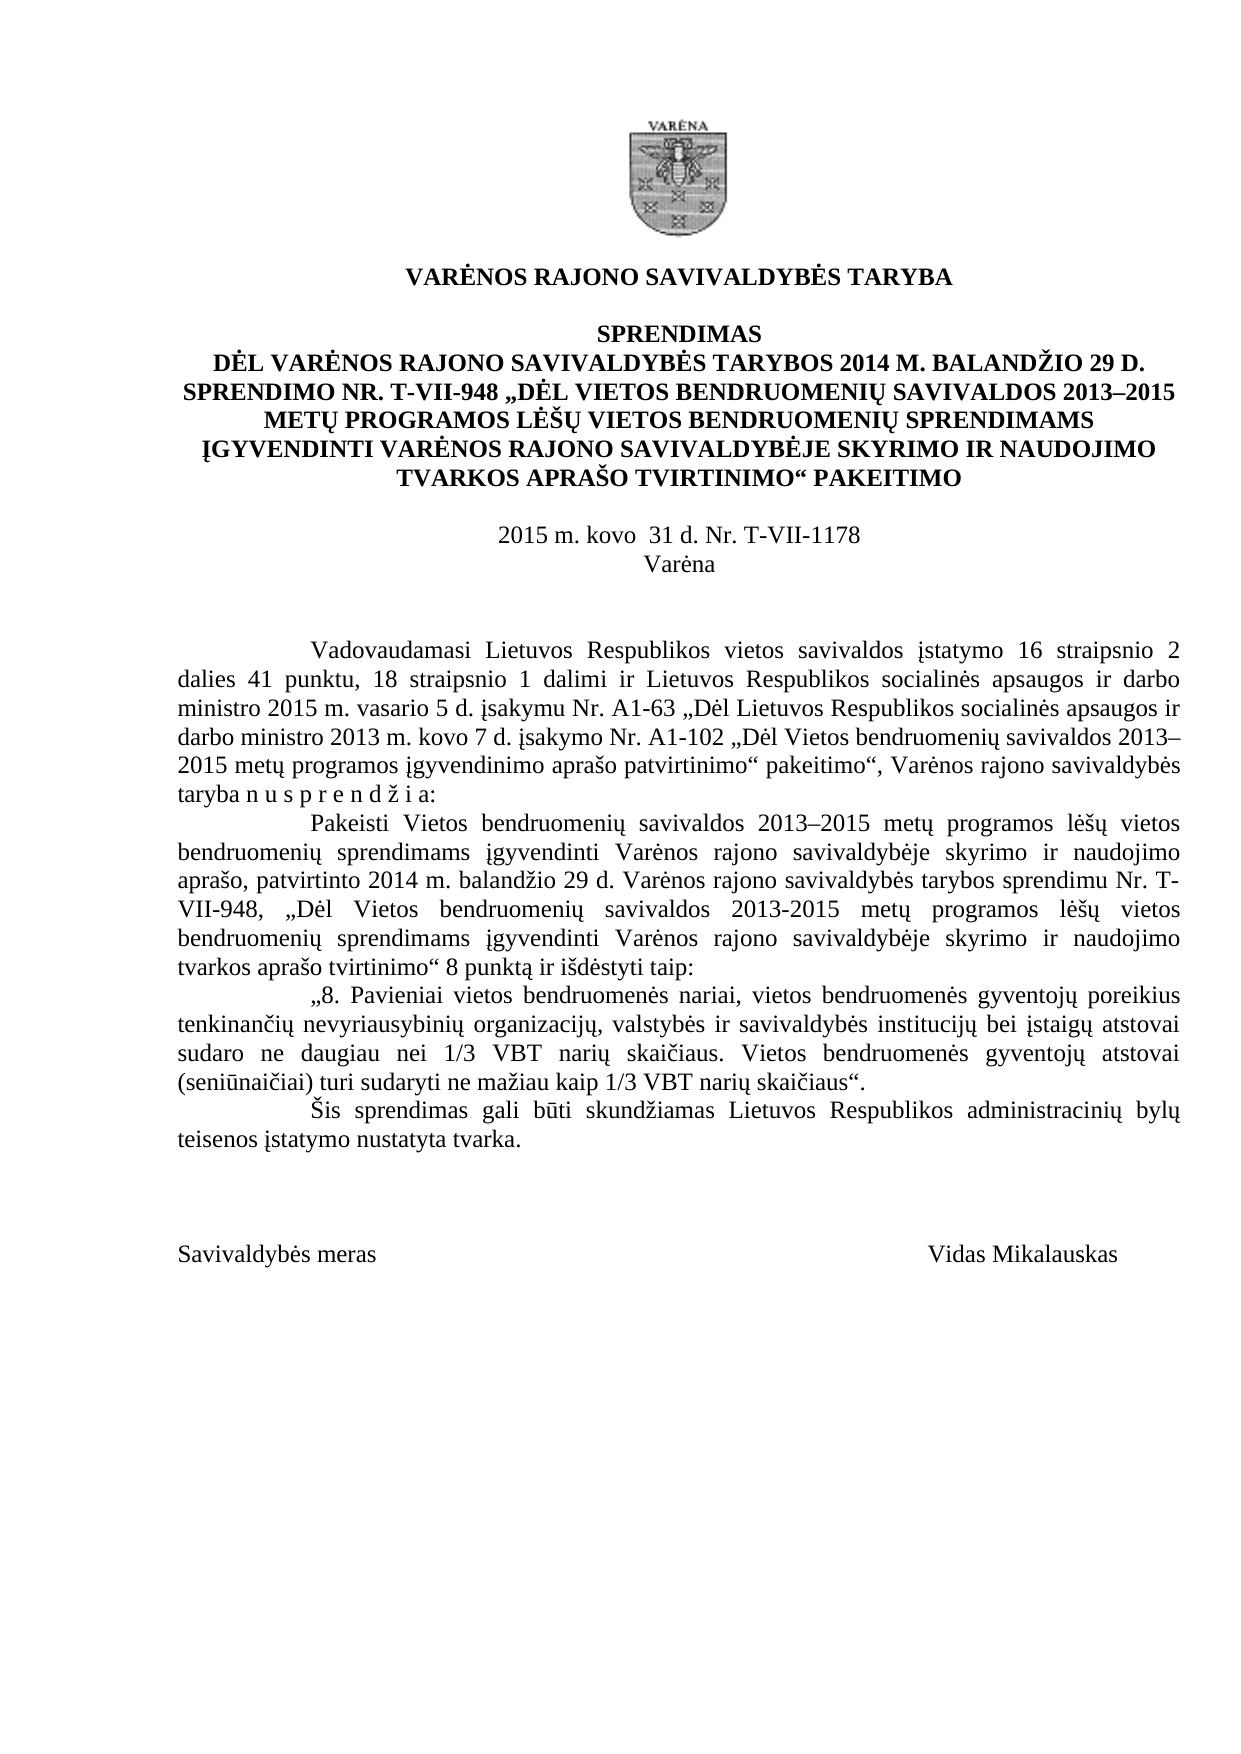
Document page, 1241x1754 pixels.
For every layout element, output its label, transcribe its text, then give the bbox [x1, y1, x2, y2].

text VARĖNOS RAJONO SAVIVALDYBĖS TARYBA [177, 262, 1181, 291]
text Varėna [177, 549, 1181, 578]
text „8. Pavieniai vietos bendruomenės nariai, vietos bendruomenės gyventojų poreikius tenkinančių nevyriausybinių organizacijų, valstybės ir savivaldybės institucijų bei įstaigų atstovai sudaro ne daugiau nei 1/3 VBT narių skaičiaus. Vietos bendruomenės gyventojų atstovai (seniūnaičiai) turi sudaryti ne mažiau kaip 1/3 VBT narių skaičiaus“. [177, 981, 1181, 1096]
text Vadovaudamasi Lietuvos Respublikos vietos savivaldos įstatymo 16 straipsnio 2 dalies 41 punktu, 18 straipsnio 1 dalimi ir Lietuvos Respublikos socialinės apsaugos ir darbo ministro 2015 m. vasario 5 d. įsakymu Nr. A1-63 „Dėl Lietuvos Respublikos socialinės apsaugos ir darbo ministro 2013 m. kovo 7 d. įsakymo Nr. A1-102 „Dėl Vietos bendruomenių savivaldos 2013–2015 metų programos įgyvendinimo aprašo patvirtinimo“ pakeitimo“, Varėnos rajono savivaldybės taryba n u s p r e n d ž i a: [177, 636, 1181, 808]
text Pakeisti Vietos bendruomenių savivaldos 2013–2015 metų programos lėšų vietos bendruomenių sprendimams įgyvendinti Varėnos rajono savivaldybėje skyrimo ir naudojimo aprašo, patvirtinto 2014 m. balandžio 29 d. Varėnos rajono savivaldybės tarybos sprendimu Nr. T-VII-948, „Dėl Vietos bendruomenių savivaldos 2013-2015 metų programos lėšų vietos bendruomenių sprendimams įgyvendinti Varėnos rajono savivaldybėje skyrimo ir naudojimo tvarkos aprašo tvirtinimo“ 8 punktą ir išdėstyti taip: [177, 808, 1181, 981]
text Šis sprendimas gali būti skundžiamas Lietuvos Respublikos administracinių bylų teisenos įstatymo nustatyta tvarka. [177, 1096, 1181, 1153]
text SPRENDIMAS [177, 319, 1181, 348]
text 2015 m. kovo 31 d. Nr. T-VII-1178 [177, 521, 1181, 549]
text DĖL VARĖNOS RAJONO SAVIVALDYBĖS TARYBOS 2014 M. BALANDŽIO 29 D. SPRENDIMO NR. T-VII-948 „DĖL VIETOS BENDRUOMENIŲ SAVIVALDOS 2013–2015 METŲ PROGRAMOS LĖŠŲ VIETOS BENDRUOMENIŲ SPRENDIMAMS ĮGYVENDINTI VARĖNOS RAJONO SAVIVALDYBĖJE SKYRIMO IR NAUDOJIMO TVARKOS APRAŠO TVIRTINIMO“ PAKEITIMO [177, 348, 1181, 492]
text Savivaldybės meras Vidas Mikalauskas [177, 1239, 1181, 1268]
